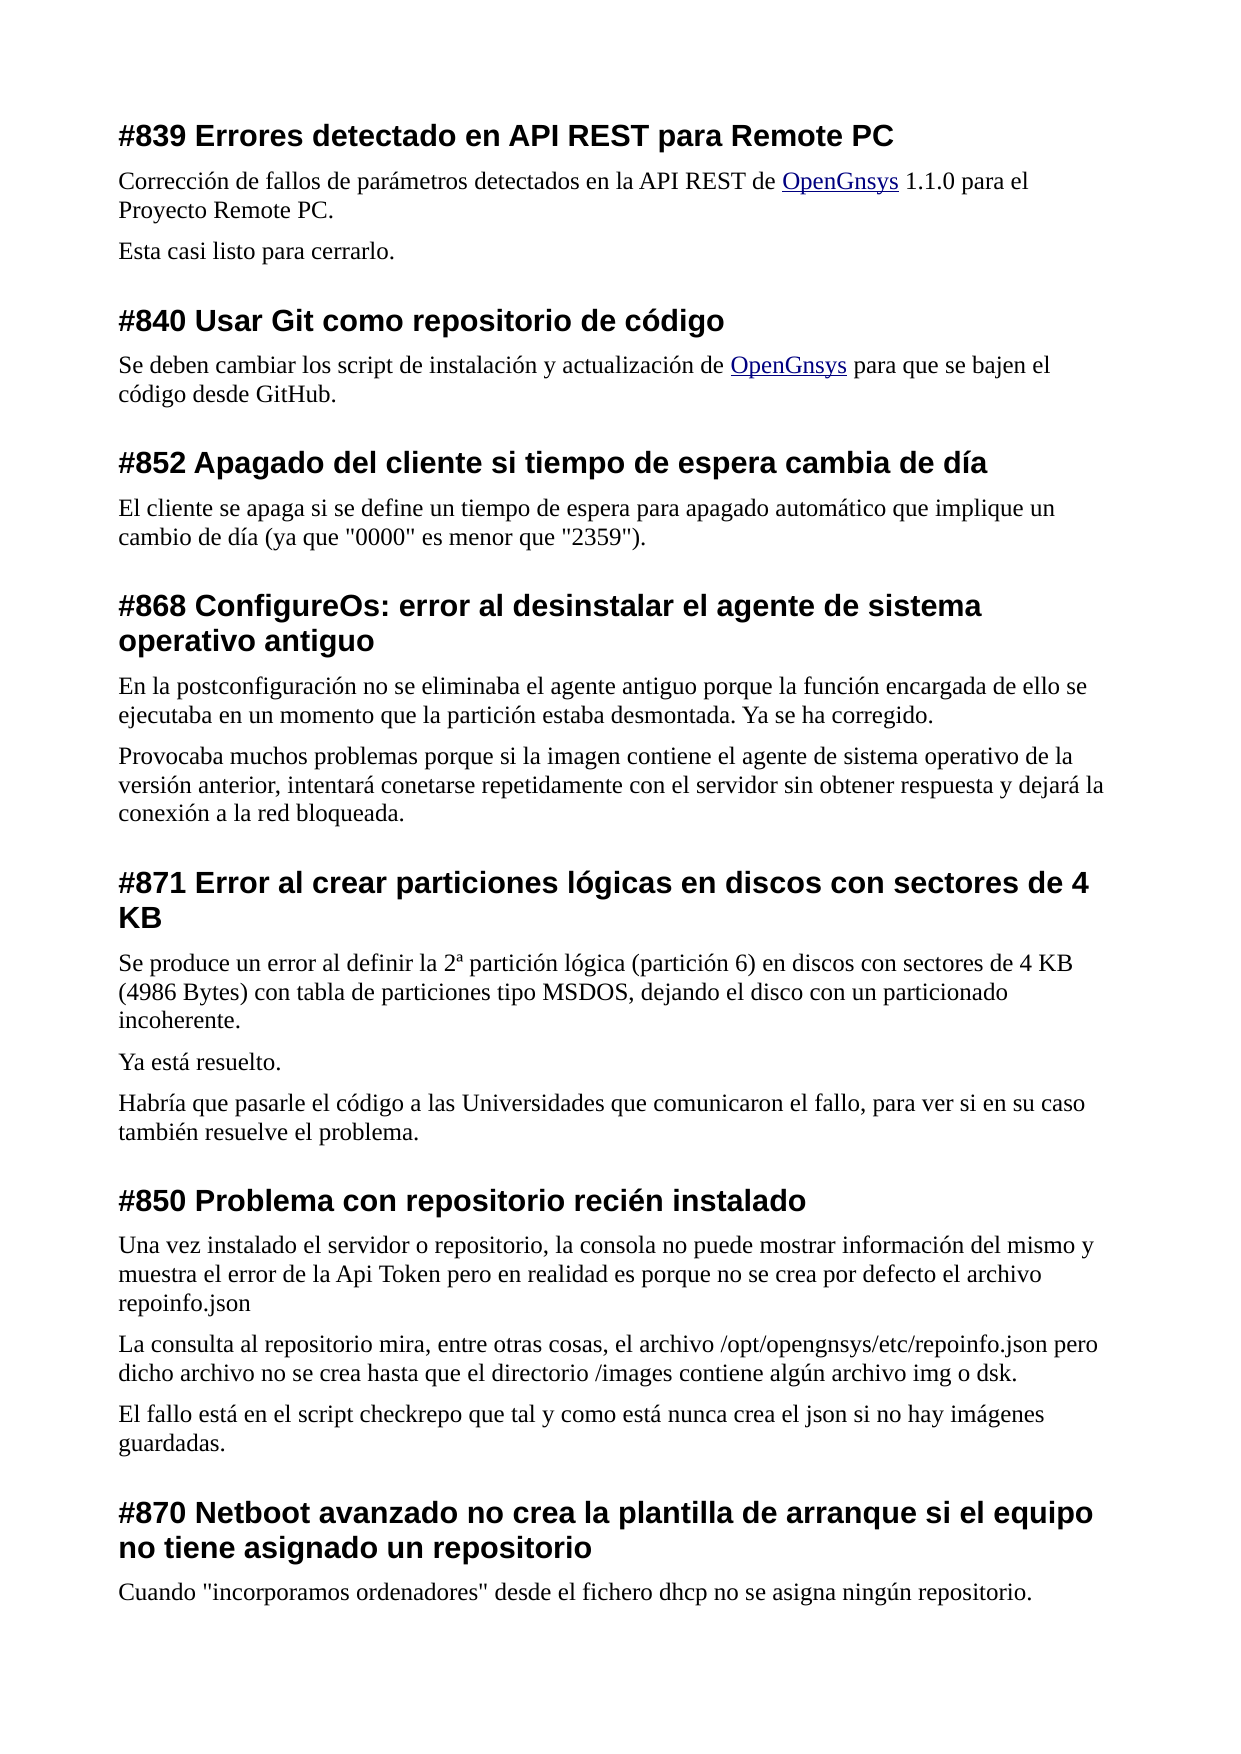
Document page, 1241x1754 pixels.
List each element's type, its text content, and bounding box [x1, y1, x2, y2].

subtitle #852 Apagado del cliente si tiempo de espera cambia de día [118, 445, 1122, 480]
text Ya está resuelto. [118, 1047, 1122, 1075]
text La consulta al repositorio mira, entre otras cosas, el archivo /opt/opengnsys/etc/repoinfo.json pero dicho archivo no se crea hasta que el directorio /images contiene algún archivo img o dsk. [118, 1329, 1122, 1387]
subtitle #850 Problema con repositorio recién instalado [118, 1183, 1122, 1218]
subtitle #868 ConfigureOs: error al desinstalar el agente de sistema operativo antiguo [118, 588, 1122, 658]
text El cliente se apaga si se define un tiempo de espera para apagado automático que implique un cambio de día (ya que "0000" es menor que "2359"). [118, 493, 1122, 550]
text Provocaba muchos problemas porque si la imagen contiene el agente de sistema operativo de la versión anterior, intentará conetarse repetidamente con el servidor sin obtener respuesta y dejará la conexión a la red bloqueada. [118, 741, 1122, 827]
text Una vez instalado el servidor o repositorio, la consola no puede mostrar información del mismo y muestra el error de la Api Token pero en realidad es porque no se crea por defecto el archivo repoinfo.json [118, 1231, 1122, 1317]
text Esta casi listo para cerrarlo. [118, 236, 1122, 265]
subtitle #840 Usar Git como repositorio de código [118, 302, 1122, 337]
text Se deben cambiar los script de instalación y actualización de OpenGnsys para que se bajen el código desde GitHub. [118, 350, 1122, 407]
text El fallo está en el script checkrepo que tal y como está nunca crea el json si no hay imágenes guardadas. [118, 1399, 1122, 1457]
text Habría que pasarle el código a las Universidades que comunicaron el fallo, para ver si en su caso también resuelve el problema. [118, 1088, 1122, 1145]
text En la postconfiguración no se eliminaba el agente antiguo porque la función encargada de ello se ejecutaba en un momento que la partición estaba desmontada. Ya se ha corregido. [118, 671, 1122, 728]
text Cuando "incorporamos ordenadores" desde el fichero dhcp no se asigna ningún repositorio. [118, 1577, 1122, 1606]
subtitle #839 Errores detectado en API REST para Remote PC [118, 118, 1122, 153]
subtitle #871 Error al crear particiones lógicas en discos con sectores de 4 KB [118, 865, 1122, 935]
text Se produce un error al definir la 2ª partición lógica (partición 6) en discos con sectores de 4 KB (4986 Bytes) con tabla de particiones tipo MSDOS, dejando el disco con un particionado incoherente. [118, 948, 1122, 1034]
subtitle #870 Netboot avanzado no crea la plantilla de arranque si el equipo no tiene asignado un repositorio [118, 1494, 1122, 1565]
text Corrección de fallos de parámetros detectados en la API REST de OpenGnsys 1.1.0 para el Proyecto Remote PC. [118, 166, 1122, 223]
